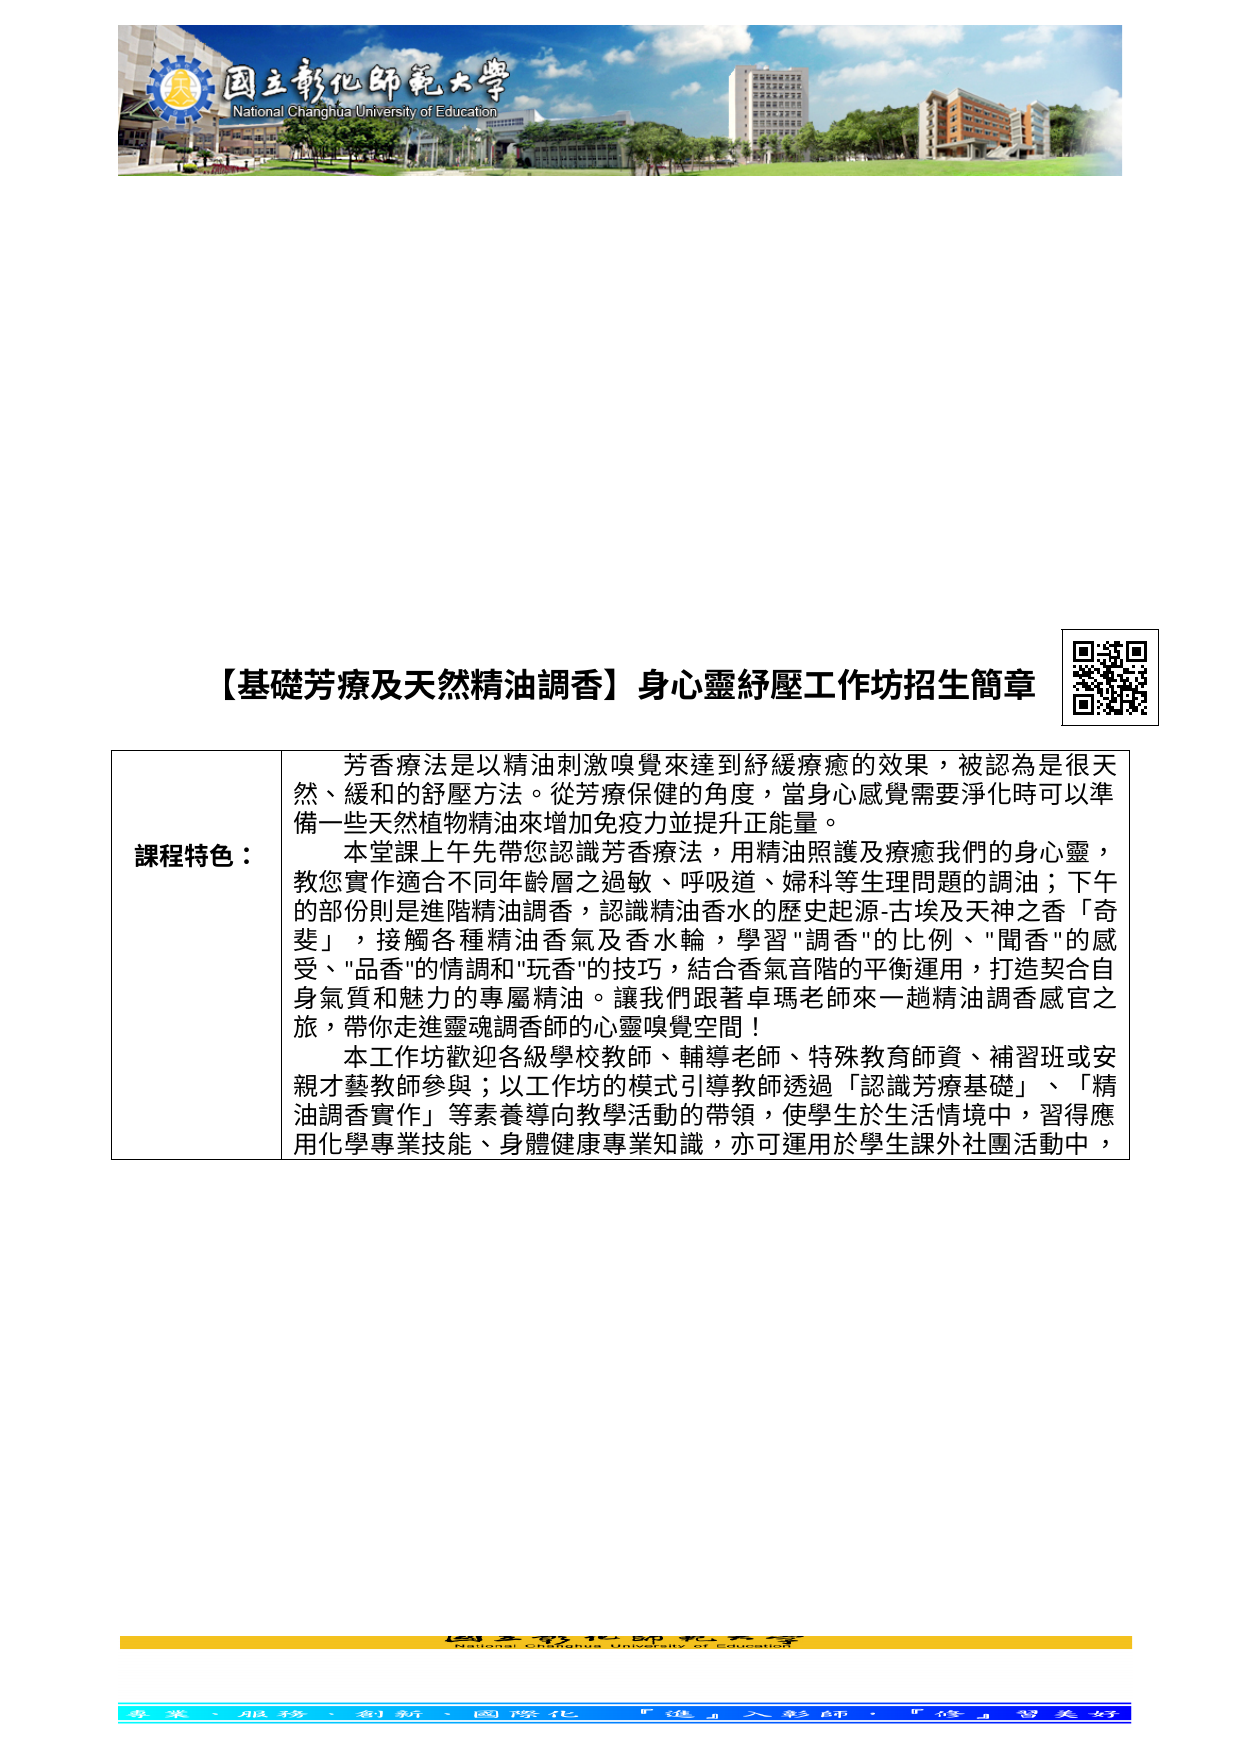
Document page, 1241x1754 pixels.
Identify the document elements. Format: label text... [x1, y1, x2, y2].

table_header 芳香療法是以精油刺激嗅覺來達到紓緩療癒的效果，被認為是很天然、緩和的舒壓方法。從芳療保健的角度，當身心感覺需要淨化時可以準備一些天然植物精油來增加免疫力並提升正能量。 本堂課上午先帶您認識芳香療法，用精油照護及療癒我們的身心靈，教您實作適合不同年齡層之過敏、呼吸道、婦科等生理問題的調油；下午的部份則是進階精油調香，認識精油香水的歷史起源-古埃及天神之香「奇斐」，接觸各種精油香氣及香水輪，學習"調香"的比例、"聞香"的感受、"品香"的情調和"玩香"的技巧，結合香氣音階的平衡運用，打造契合自身氣質和魅力的專屬精油。讓我們跟著卓瑪老師來一趟精油調香感官之旅，帶你走進靈魂調香師的心靈嗅覺空間！ 本工作坊歡迎各級學校教師、輔導老師、特殊教育師資、補習班或安親才藝教師參與；以工作坊的模式引導教師透過「認識芳療基礎」、「精油調香實作」等素養導向教學活動的帶領，使學生於生活情境中，習得應用化學專業技能、身體健康專業知識，亦可運用於學生課外社團活動中， [282, 751, 1129, 1159]
table_header 課程特色： [112, 751, 281, 1159]
text 【基礎芳療及天然精油調香】身心靈紓壓工作坊招生簡章 [118, 658, 1061, 707]
